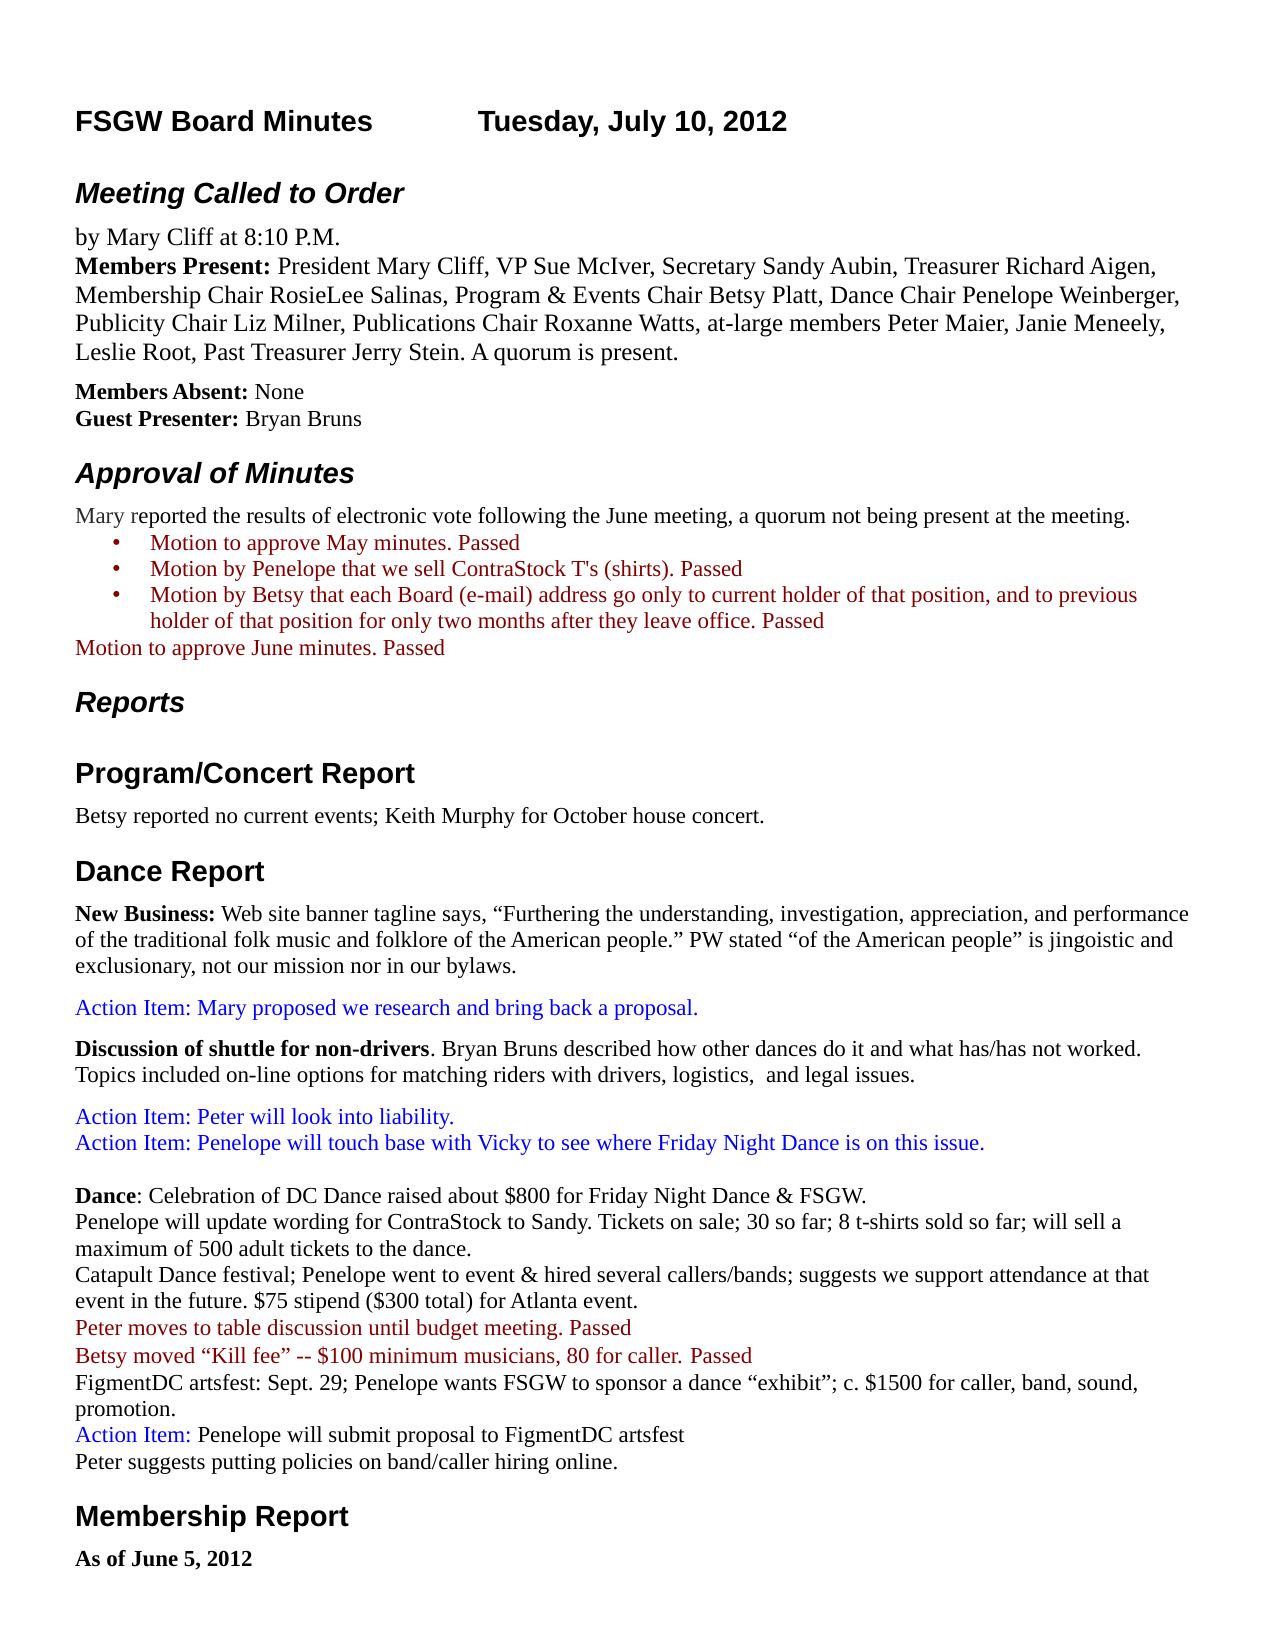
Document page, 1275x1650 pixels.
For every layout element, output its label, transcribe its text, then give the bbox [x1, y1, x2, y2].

text by Mary Cliff at 8:10 P.M. [75, 222, 1200, 251]
subtitle Membership Report [75, 1499, 1200, 1533]
text Betsy reported no current events; Keith Murphy for October house concert. [75, 802, 1200, 829]
list Motion to approve May minutes. Passed [112, 528, 1200, 555]
subtitle Program/Concert Report [75, 756, 1200, 790]
text Action Item: Penelope will submit proposal to FigmentDC artsfest [75, 1422, 1200, 1448]
text Discussion of shuttle for non-drivers. Bryan Bruns described how other dances do it and what has/has not worked. Topics included on-line options for matching riders with drivers, logistics, and legal issues. [75, 1035, 1200, 1088]
subtitle Meeting Called to Order [75, 176, 1200, 210]
subtitle Reports [75, 685, 1200, 719]
text Penelope will update wording for ContraStock to Sandy. Tickets on sale; 30 so far; 8 t-shirts sold so far; will sell a maximum of 500 adult tickets to the dance. [75, 1208, 1200, 1261]
list Motion by Betsy that each Board (e-mail) address go only to current holder of that position, and to previous holder of that position for only two months after they leave office. Passed [112, 581, 1200, 634]
subtitle Dance Report [75, 854, 1200, 887]
text Betsy moved “Kill fee” -- $100 minimum musicians, 80 for caller. Passed [75, 1340, 1200, 1369]
text Members Absent: None [75, 378, 1200, 405]
text Members Present: President Mary Cliff, VP Sue McIver, Secretary Sandy Aubin, Treasurer Richard Aigen, Membership Chair RosieLee Salinas, Program & Events Chair Betsy Platt, Dance Chair Penelope Weinberger, Publicity Chair Liz Milner, Publications Chair Roxanne Watts, at-large members Peter Maier, Janie Meneely, Leslie Root, Past Treasurer Jerry Stein. A quorum is present. [75, 251, 1200, 366]
text Mary reported the results of electronic vote following the June meeting, a quorum not being present at the meeting. [75, 502, 1200, 528]
text Motion to approve June minutes. Passed [75, 634, 1200, 660]
text New Business: Web site banner tagline says, “Furthering the understanding, investigation, appreciation, and performance of the traditional folk music and folklore of the American people.” PW stated “of the American people” is jingoistic and exclusionary, not our mission nor in our bylaws. [75, 900, 1200, 979]
subtitle Approval of Minutes [75, 456, 1200, 490]
text Dance: Celebration of DC Dance raised about $800 for Friday Night Dance & FSGW. [75, 1182, 1200, 1208]
text Action Item: Penelope will touch base with Vicky to see where Friday Night Dance is on this issue. [75, 1129, 1200, 1156]
text Guest Presenter: Bryan Bruns [75, 405, 1200, 431]
list Motion by Penelope that we sell ContraStock T's (shirts). Passed [112, 555, 1200, 581]
text Peter suggests putting policies on band/caller hiring online. [75, 1448, 1200, 1474]
text Action Item: Mary proposed we research and bring back a proposal. [75, 994, 1200, 1020]
subtitle FSGW Board Minutes Tuesday, July 10, 2012 [75, 100, 1200, 139]
text As of June 5, 2012 [75, 1545, 1200, 1572]
text Peter moves to table discussion until budget meeting. Passed [75, 1314, 1200, 1340]
text Action Item: Peter will look into liability. [75, 1103, 1200, 1129]
text FigmentDC artsfest: Sept. 29; Penelope wants FSGW to sponsor a dance “exhibit”; c. $1500 for caller, band, sound, promotion. [75, 1369, 1200, 1422]
text Catapult Dance festival; Penelope went to event & hired several callers/bands; suggests we support attendance at that event in the future. $75 stipend ($300 total) for Atlanta event. [75, 1261, 1200, 1314]
